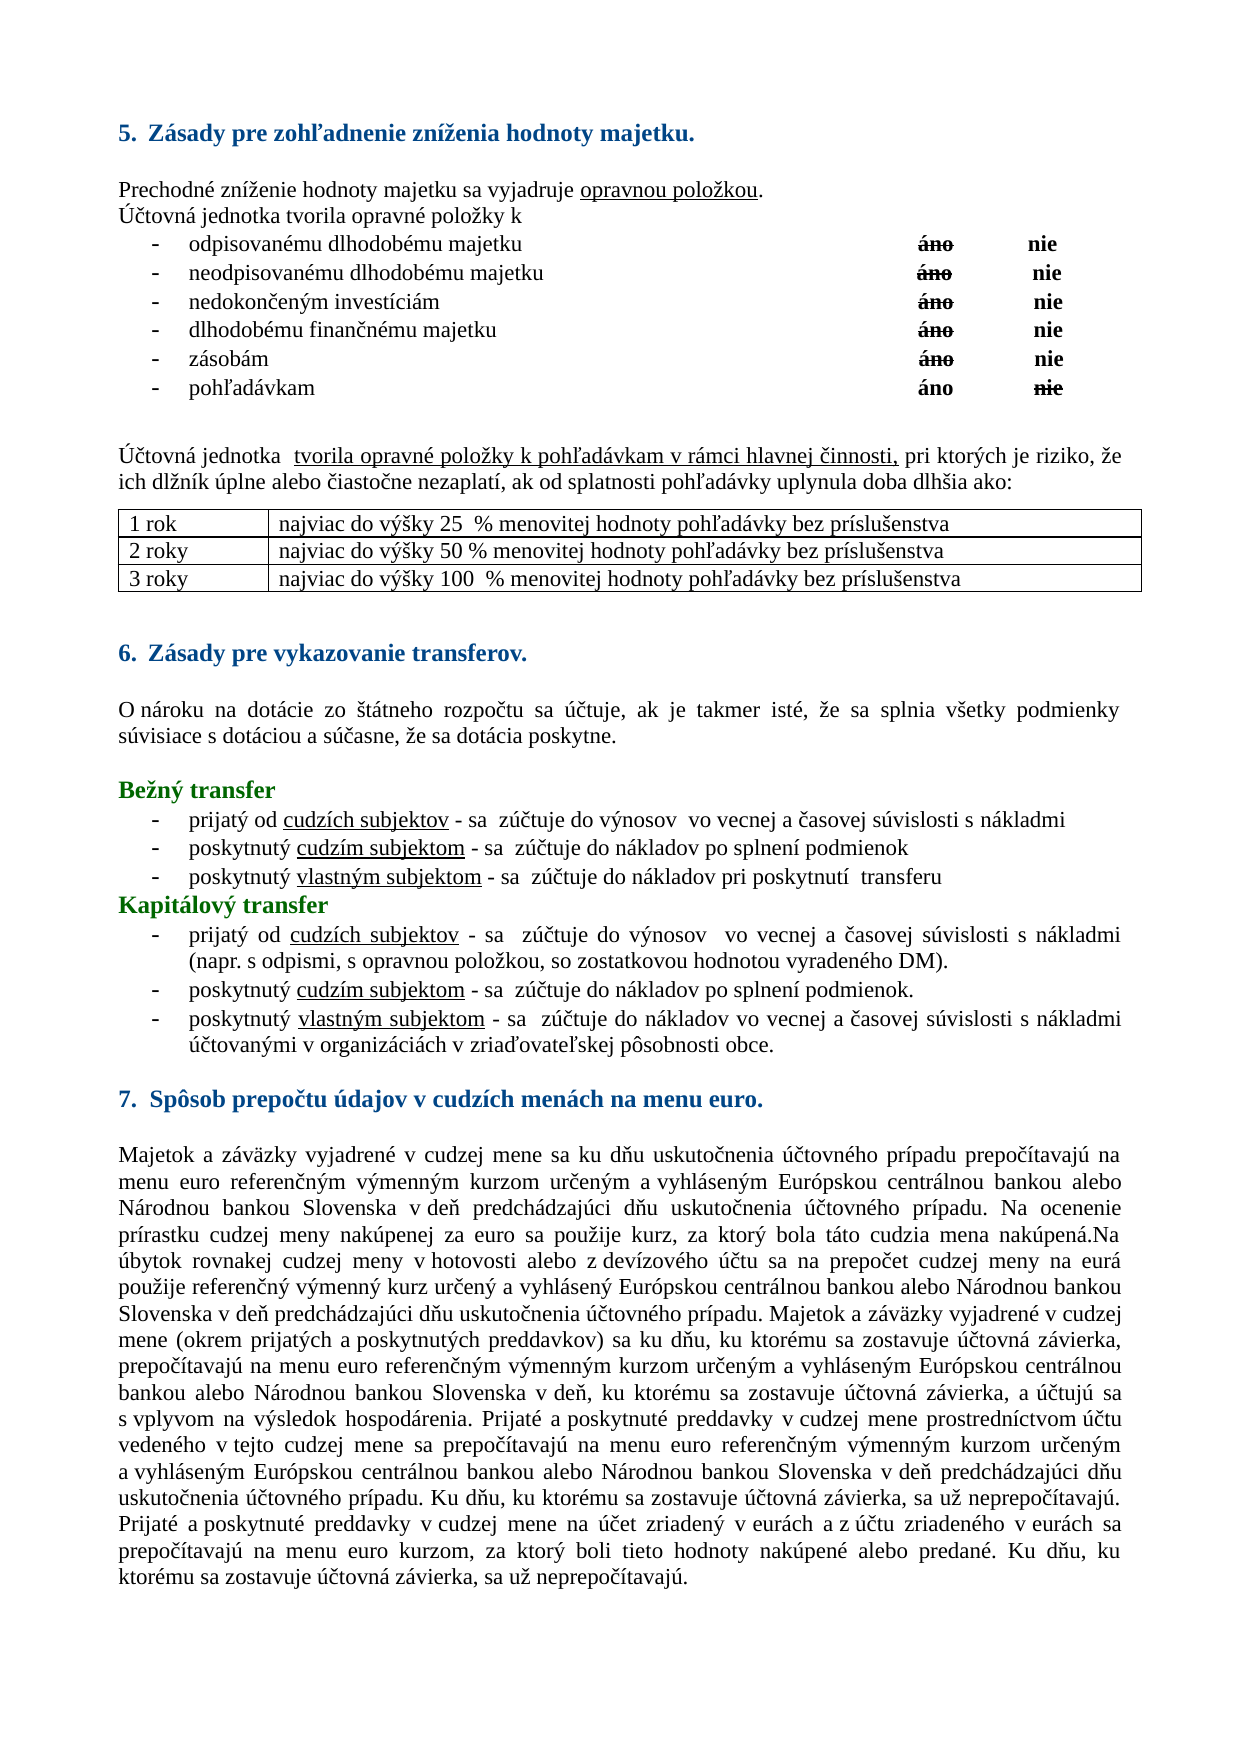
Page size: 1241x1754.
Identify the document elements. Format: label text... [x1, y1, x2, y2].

table_cell najviac do výšky 50 % menovitej hodnoty pohľadávky bez príslušenstva [269, 538, 1141, 564]
table_cell najviac do výšky 100 % menovitej hodnoty pohľadávky bez príslušenstva [269, 565, 1141, 591]
text Prechodné zníženie hodnoty majetku sa vyjadruje opravnou položkou. [118, 176, 1122, 202]
list dlhodobému finančnému majetku áno nie [151, 314, 1122, 343]
list odpisovanému dlhodobému majetku áno nie [151, 228, 1122, 257]
list poskytnutý vlastným subjektom - sa zúčtuje do nákladov vo vecnej a časovej súvislosti s nákladmi účtovanými v organizáciách v zriaďovateľskej pôsobnosti obce. [151, 1003, 1122, 1058]
list neodpisovanému dlhodobému majetku áno nie [151, 257, 1122, 286]
text Kapitálový transfer [118, 890, 1122, 919]
list pohľadávkam áno nie [151, 372, 1122, 401]
list prijatý od cudzích subjektov - sa zúčtuje do výnosov vo vecnej a časovej súvislosti s nákladmi [151, 804, 1122, 832]
table_header 1 rok [119, 510, 268, 536]
list poskytnutý cudzím subjektom - sa zúčtuje do nákladov po splnení podmienok. [151, 974, 1122, 1003]
text 7. Spôsob prepočtu údajov v cudzích menách na menu euro. [118, 1084, 1122, 1113]
text O nároku na dotácie zo štátneho rozpočtu sa účtuje, ak je takmer isté, že sa splnia všetky podmienky súvisiace s dotáciou a súčasne, že sa dotácia poskytne. [118, 696, 1122, 749]
text Účtovná jednotka tvorila opravné položky k pohľadávkam v rámci hlavnej činnosti, pri ktorých je riziko, že ich dlžník úplne alebo čiastočne nezaplatí, ak od splatnosti pohľadávky uplynula doba dlhšia ako: [118, 442, 1122, 494]
text Majetok a záväzky vyjadrené v cudzej mene sa ku dňu uskutočnenia účtovného prípadu prepočítavajú na menu euro referenčným výmenným kurzom určeným a vyhláseným Európskou centrálnou bankou alebo Národnou bankou Slovenska v deň predchádzajúci dňu uskutočnenia účtovného prípadu. Na ocenenie prírastku cudzej meny nakúpenej za euro sa použije kurz, za ktorý bola táto cudzia mena nakúpená.Na úbytok rovnakej cudzej meny v hotovosti alebo z devízového účtu sa na prepočet cudzej meny na eurá použije referenčný výmenný kurz určený a vyhlásený Európskou centrálnou bankou alebo Národnou bankou Slovenska v deň predchádzajúci dňu uskutočnenia účtovného prípadu. Majetok a záväzky vyjadrené v cudzej mene (okrem prijatých a poskytnutých preddavkov) sa ku dňu, ku ktorému sa zostavuje účtovná závierka, prepočítavajú na menu euro referenčným výmenným kurzom určeným a vyhláseným Európskou centrálnou bankou alebo Národnou bankou Slovenska v deň, ku ktorému sa zostavuje účtovná závierka, a účtujú sa s vplyvom na výsledok hospodárenia. Prijaté a poskytnuté preddavky v cudzej mene prostredníctvom účtu vedeného v tejto cudzej mene sa prepočítavajú na menu euro referenčným výmenným kurzom určeným a vyhláseným Európskou centrálnou bankou alebo Národnou bankou Slovenska v deň predchádzajúci dňu uskutočnenia účtovného prípadu. Ku dňu, ku ktorému sa zostavuje účtovná závierka, sa už neprepočítavajú. Prijaté a poskytnuté preddavky v cudzej mene na účet zriadený v eurách a z účtu zriadeného v eurách sa prepočítavajú na menu euro kurzom, za ktorý boli tieto hodnoty nakúpené alebo predané. Ku dňu, ku ktorému sa zostavuje účtovná závierka, sa už neprepočítavajú. [118, 1142, 1122, 1589]
list zásobám áno nie [151, 343, 1122, 372]
list nedokončeným investíciám áno nie [151, 286, 1122, 314]
text Bežný transfer [118, 775, 1122, 804]
list poskytnutý vlastným subjektom - sa zúčtuje do nákladov pri poskytnutí transferu [151, 861, 1122, 890]
list poskytnutý cudzím subjektom - sa zúčtuje do nákladov po splnení podmienok [151, 832, 1122, 861]
list Zásady pre zohľadnenie zníženia hodnoty majetku. [118, 118, 1122, 147]
list prijatý od cudzích subjektov - sa zúčtuje do výnosov vo vecnej a časovej súvislosti s nákladmi (napr. s odpismi, s opravnou položkou, so zostatkovou hodnotou vyradeného DM). [151, 919, 1122, 974]
table_cell 3 roky [119, 565, 268, 591]
list Zásady pre vykazovanie transferov. [118, 638, 1122, 667]
text Účtovná jednotka tvorila opravné položky k [118, 202, 1122, 228]
table_cell 2 roky [119, 538, 268, 564]
table_header najviac do výšky 25 % menovitej hodnoty pohľadávky bez príslušenstva [269, 510, 1141, 536]
